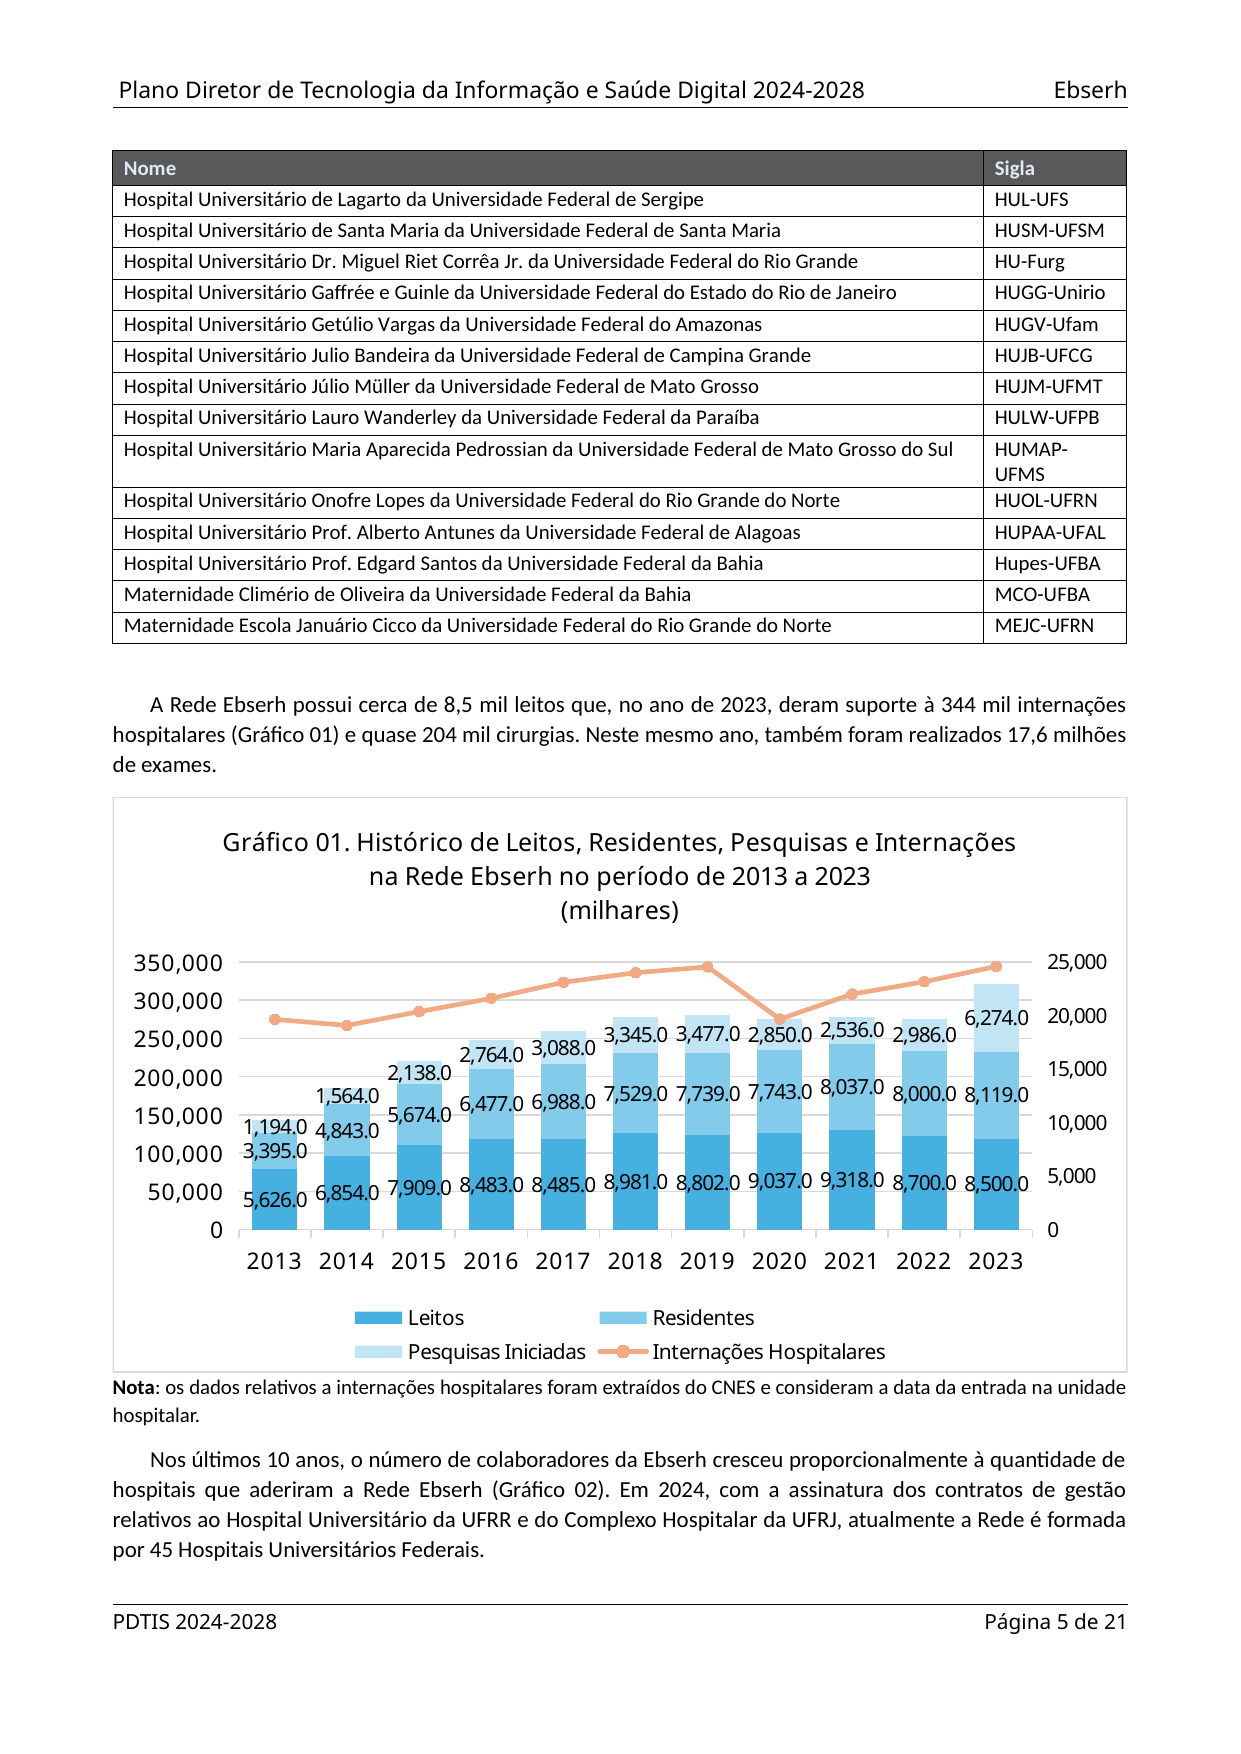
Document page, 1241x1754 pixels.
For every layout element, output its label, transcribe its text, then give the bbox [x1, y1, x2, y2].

table_cell HUGV-Ufam [984, 311, 1126, 341]
table_header Nome [113, 151, 983, 185]
text Nos últimos 10 anos, o número de colaboradores da Ebserh cresceu proporcionalmente à quantidade de hospitais que aderiram a Rede Ebserh (Gráfico 02). Em 2024, com a assinatura dos contratos de gestão relativos ao Hospital Universitário da UFRR e do Complexo Hospitalar da UFRJ, atualmente a Rede é formada por 45 Hospitais Universitários Federais. [112, 1446, 1128, 1563]
table_cell Hospital Universitário Lauro Wanderley da Universidade Federal da Paraíba [113, 405, 983, 435]
table_cell Hospital Universitário Onofre Lopes da Universidade Federal do Rio Grande do Norte [113, 488, 983, 518]
table_cell Hospital Universitário Prof. Edgard Santos da Universidade Federal da Bahia [113, 550, 983, 580]
table_cell HUPAA-UFAL [984, 519, 1126, 549]
text A Rede Ebserh possui cerca de 8,5 mil leitos que, no ano de 2023, deram suporte à 344 mil internações hospitalares (Gráfico 01) e quase 204 mil cirurgias. Neste mesmo ano, também foram realizados 17,6 milhões de exames. [112, 691, 1128, 778]
table_cell Hospital Universitário Dr. Miguel Riet Corrêa Jr. da Universidade Federal do Rio Grande [113, 248, 983, 278]
table_header Sigla [984, 151, 1126, 185]
table_cell MCO-UFBA [984, 581, 1126, 612]
table_cell Maternidade Escola Januário Cicco da Universidade Federal do Rio Grande do Norte [113, 613, 983, 643]
table_cell Hospital Universitário Julio Bandeira da Universidade Federal de Campina Grande [113, 342, 983, 372]
table_cell Hospital Universitário de Santa Maria da Universidade Federal de Santa Maria [113, 217, 983, 247]
table_cell HULW-UFPB [984, 405, 1126, 435]
table_cell Hospital Universitário Getúlio Vargas da Universidade Federal do Amazonas [113, 311, 983, 341]
table_cell HUOL-UFRN [984, 488, 1126, 518]
table_cell Hospital Universitário Gaffrée e Guinle da Universidade Federal do Estado do Rio de Janeiro [113, 280, 983, 310]
table_cell HUSM-UFSM [984, 217, 1126, 247]
table_cell HUGG-Unirio [984, 280, 1126, 310]
table_cell Maternidade Climério de Oliveira da Universidade Federal da Bahia [113, 581, 983, 612]
text Nota: os dados relativos a internações hospitalares foram extraídos do CNES e consideram a data da entrada na unidade hospitalar. [112, 1374, 1128, 1427]
table_cell Hospital Universitário Maria Aparecida Pedrossian da Universidade Federal de Mato Grosso do Sul [113, 436, 983, 487]
table_cell HUMAP-UFMS [984, 436, 1126, 487]
table_cell Hospital Universitário Prof. Alberto Antunes da Universidade Federal de Alagoas [113, 519, 983, 549]
table_cell MEJC-UFRN [984, 613, 1126, 643]
table_cell HUJM-UFMT [984, 373, 1126, 403]
table_cell HUJB-UFCG [984, 342, 1126, 372]
table_cell Hospital Universitário Júlio Müller da Universidade Federal de Mato Grosso [113, 373, 983, 403]
table_cell Hupes-UFBA [984, 550, 1126, 580]
table_cell Hospital Universitário de Lagarto da Universidade Federal de Sergipe [113, 186, 983, 216]
table_cell HU-Furg [984, 248, 1126, 278]
table_cell HUL-UFS [984, 186, 1126, 216]
